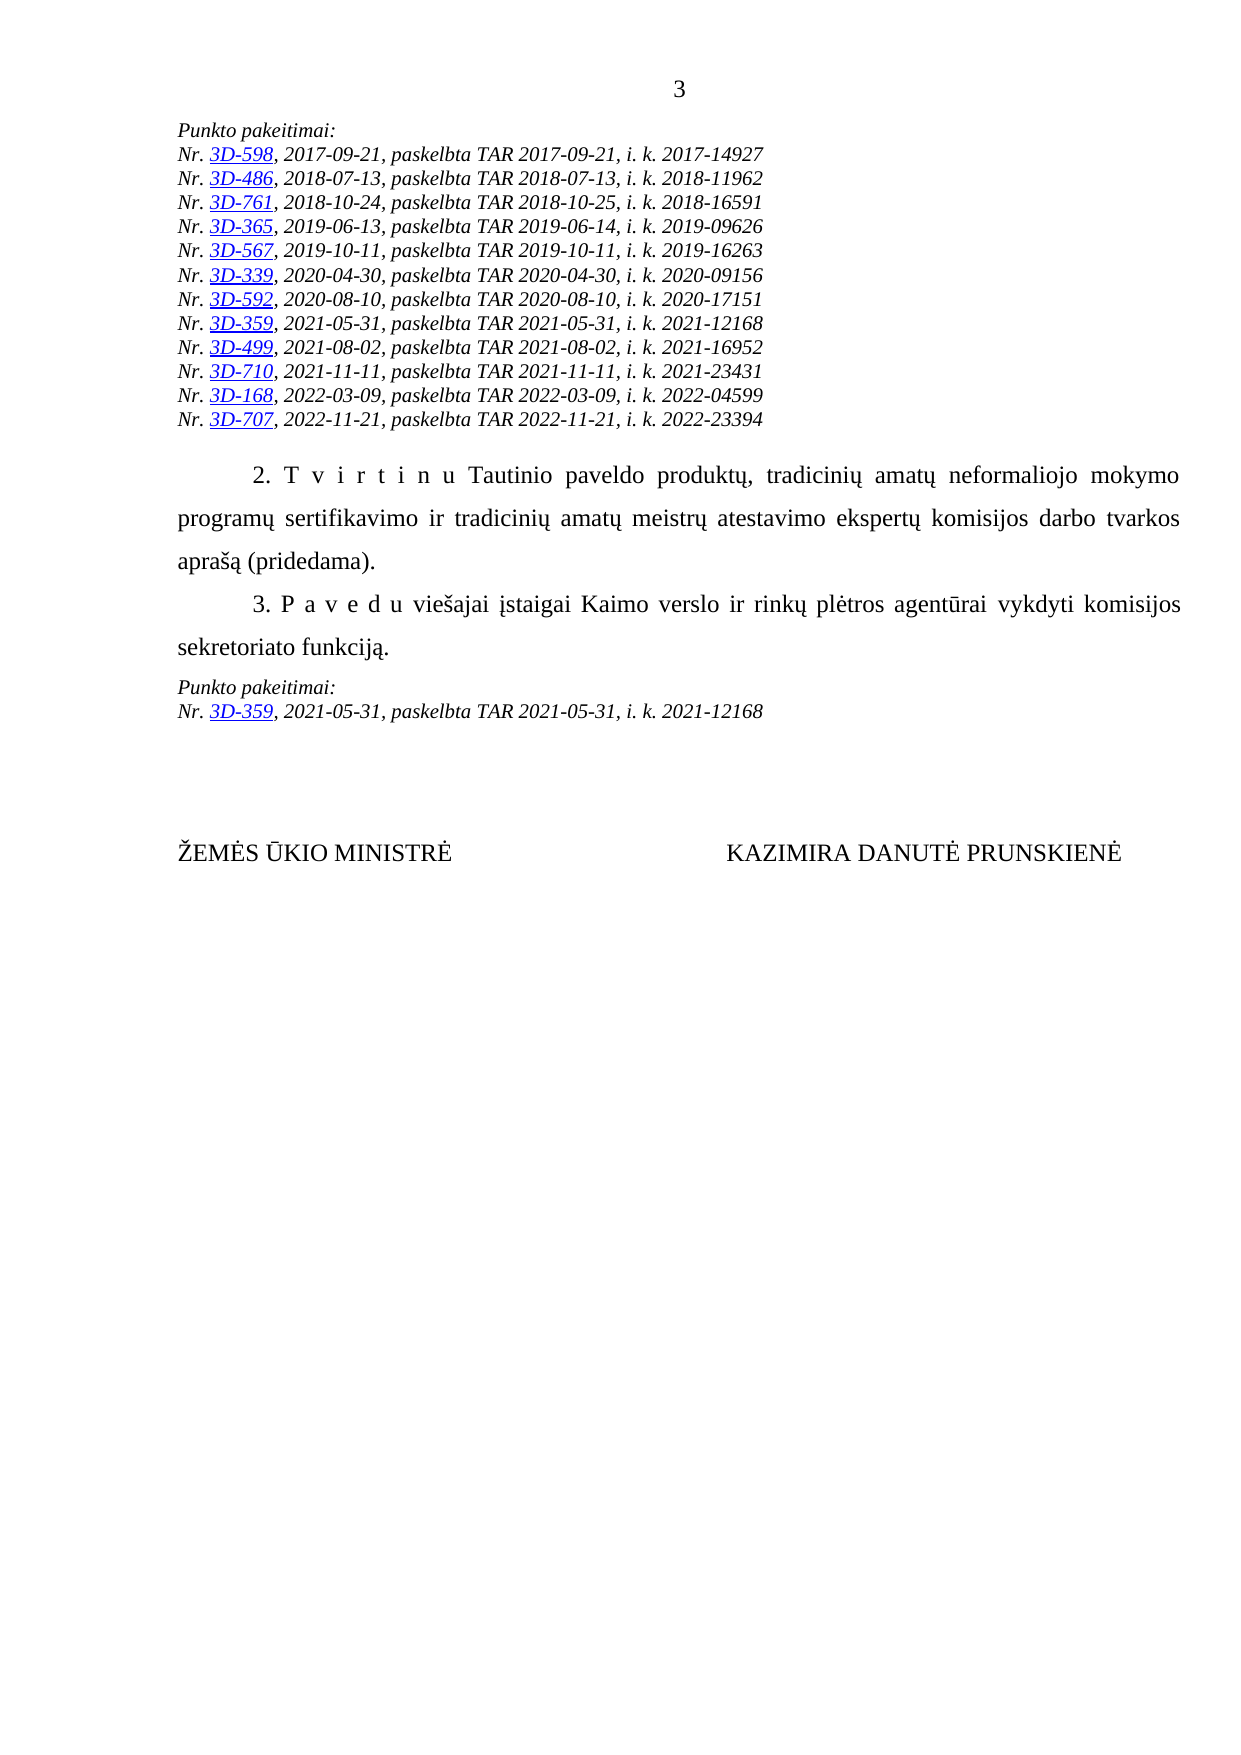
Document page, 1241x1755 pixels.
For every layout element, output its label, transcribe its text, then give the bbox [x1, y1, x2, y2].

text Nr. 3D-707, 2022-11-21, paskelbta TAR 2022-11-21, i. k. 2022-23394 [177, 407, 1181, 431]
text Punkto pakeitimai: [177, 675, 1181, 699]
text Nr. 3D-168, 2022-03-09, paskelbta TAR 2022-03-09, i. k. 2022-04599 [177, 383, 1181, 407]
text ŽEMĖS ŪKIO MINISTRĖ KAZIMIRA DANUTĖ PRUNSKIENĖ [177, 838, 1181, 867]
text Nr. 3D-486, 2018-07-13, paskelbta TAR 2018-07-13, i. k. 2018-11962 [177, 166, 1181, 190]
text 3. P a v e d u viešajai įstaigai Kaimo verslo ir rinkų plėtros agentūrai vykdyti komisijos sekretoriato funkciją. [177, 589, 1181, 661]
text 2. T v i r t i n u Tautinio paveldo produktų, tradicinių amatų neformaliojo mokymo programų sertifikavimo ir tradicinių amatų meistrų atestavimo ekspertų komisijos darbo tvarkos aprašą (pridedama). [177, 460, 1181, 575]
text Nr. 3D-710, 2021-11-11, paskelbta TAR 2021-11-11, i. k. 2021-23431 [177, 359, 1181, 383]
text Punkto pakeitimai: [177, 118, 1181, 142]
text Nr. 3D-499, 2021-08-02, paskelbta TAR 2021-08-02, i. k. 2021-16952 [177, 335, 1181, 359]
text Nr. 3D-339, 2020-04-30, paskelbta TAR 2020-04-30, i. k. 2020-09156 [177, 262, 1181, 287]
text Nr. 3D-365, 2019-06-13, paskelbta TAR 2019-06-14, i. k. 2019-09626 [177, 214, 1181, 238]
text Nr. 3D-592, 2020-08-10, paskelbta TAR 2020-08-10, i. k. 2020-17151 [177, 287, 1181, 311]
text Nr. 3D-567, 2019-10-11, paskelbta TAR 2019-10-11, i. k. 2019-16263 [177, 238, 1181, 262]
text Nr. 3D-761, 2018-10-24, paskelbta TAR 2018-10-25, i. k. 2018-16591 [177, 190, 1181, 214]
text Nr. 3D-359, 2021-05-31, paskelbta TAR 2021-05-31, i. k. 2021-12168 [177, 699, 1181, 723]
text Nr. 3D-359, 2021-05-31, paskelbta TAR 2021-05-31, i. k. 2021-12168 [177, 311, 1181, 335]
text Nr. 3D-598, 2017-09-21, paskelbta TAR 2017-09-21, i. k. 2017-14927 [177, 142, 1181, 166]
